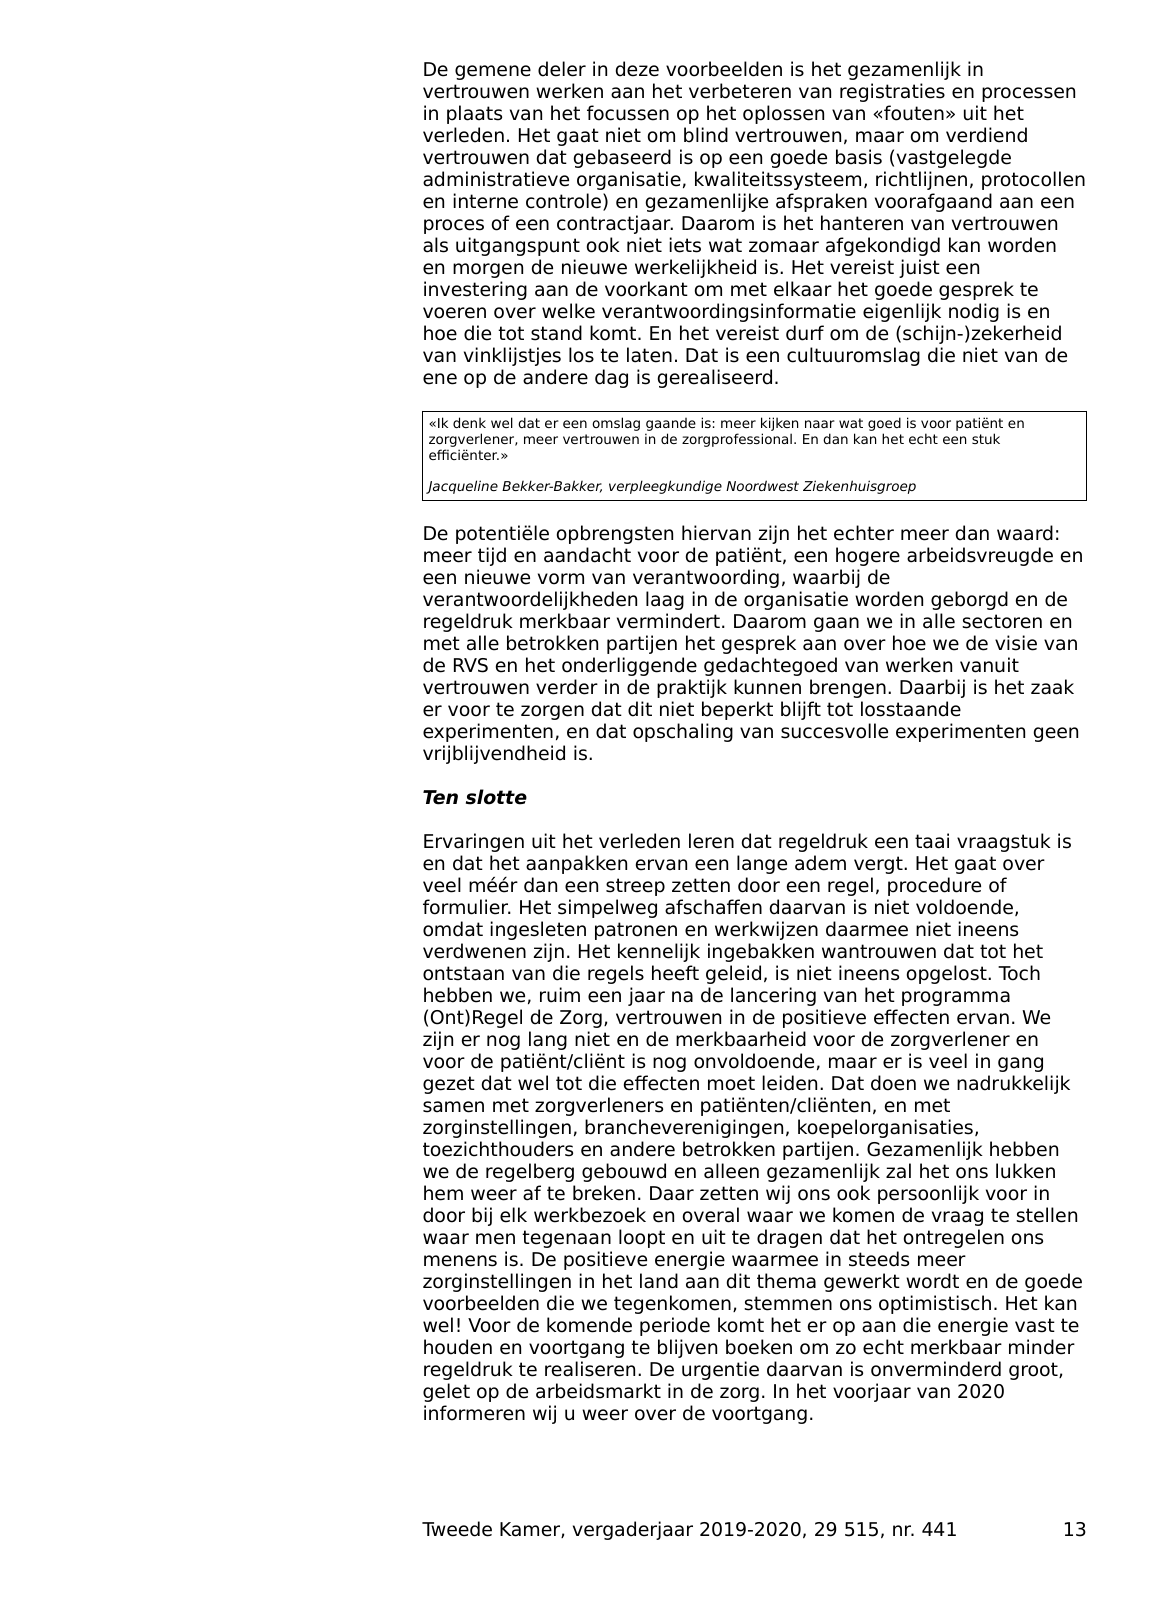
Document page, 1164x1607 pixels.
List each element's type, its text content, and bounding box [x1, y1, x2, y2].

text De gemene deler in deze voorbeelden is het gezamenlijk in vertrouwen werken aan het verbeteren van registraties en processen in plaats van het focussen op het oplossen van «fouten» uit het verleden. Het gaat niet om blind vertrouwen, maar om verdiend vertrouwen dat gebaseerd is op een goede basis (vastgelegde administratieve organisatie, kwaliteitssysteem, richtlijnen, protocollen en interne controle) en gezamenlijke afspraken voorafgaand aan een proces of een contractjaar. Daarom is het hanteren van vertrouwen als uitgangspunt ook niet iets wat zomaar afgekondigd kan worden en morgen de nieuwe werkelijkheid is. Het vereist juist een investering aan de voorkant om met elkaar het goede gesprek te voeren over welke verantwoordingsinformatie eigenlijk nodig is en hoe die tot stand komt. En het vereist durf om de (schijn-)zekerheid van vinklijstjes los te laten. Dat is een cultuuromslag die niet van de ene op de andere dag is gerealiseerd. [422, 59, 1087, 389]
table_cell Jacqueline Bekker-Bakker, verpleegkundige Noordwest Ziekenhuisgroep [423, 479, 1086, 500]
text De potentiële opbrengsten hiervan zijn het echter meer dan waard: meer tijd en aandacht voor de patiënt, een hogere arbeidsvreugde en een nieuwe vorm van verantwoording, waarbij de verantwoordelijkheden laag in de organisatie worden geborgd en de regeldruk merkbaar vermindert. Daarom gaan we in alle sectoren en met alle betrokken partijen het gesprek aan over hoe we de visie van de RVS en het onderliggende gedachtegoed van werken vanuit vertrouwen verder in de praktijk kunnen brengen. Daarbij is het zaak er voor te zorgen dat dit niet beperkt blijft tot losstaande experimenten, en dat opschaling van succesvolle experimenten geen vrijblijvendheid is. [422, 523, 1087, 765]
table_header «Ik denk wel dat er een omslag gaande is: meer kijken naar wat goed is voor patiënt en zorgverlener, meer vertrouwen in de zorgprofessional. En dan kan het echt een stuk efficiënter.» [423, 412, 1086, 463]
table_cell [423, 464, 1086, 479]
text Ervaringen uit het verleden leren dat regeldruk een taai vraagstuk is en dat het aanpakken ervan een lange adem vergt. Het gaat over veel méér dan een streep zetten door een regel, procedure of formulier. Het simpelweg afschaffen daarvan is niet voldoende, omdat ingesleten patronen en werkwijzen daarmee niet ineens verdwenen zijn. Het kennelijk ingebakken wantrouwen dat tot het ontstaan van die regels heeft geleid, is niet ineens opgelost. Toch hebben we, ruim een jaar na de lancering van het programma (Ont)Regel de Zorg, vertrouwen in de positieve effecten ervan. We zijn er nog lang niet en de merkbaarheid voor de zorgverlener en voor de patiënt/cliënt is nog onvoldoende, maar er is veel in gang gezet dat wel tot die effecten moet leiden. Dat doen we nadrukkelijk samen met zorgverleners en patiënten/cliënten, en met zorginstellingen, brancheverenigingen, koepelorganisaties, toezichthouders en andere betrokken partijen. Gezamenlijk hebben we de regelberg gebouwd en alleen gezamenlijk zal het ons lukken hem weer af te breken. Daar zetten wij ons ook persoonlijk voor in door bij elk werkbezoek en overal waar we komen de vraag te stellen waar men tegenaan loopt en uit te dragen dat het ontregelen ons menens is. De positieve energie waarmee in steeds meer zorginstellingen in het land aan dit thema gewerkt wordt en de goede voorbeelden die we tegenkomen, stemmen ons optimistisch. Het kan wel! Voor de komende periode komt het er op aan die energie vast te houden en voortgang te blijven boeken om zo echt merkbaar minder regeldruk te realiseren. De urgentie daarvan is onverminderd groot, gelet op de arbeidsmarkt in de zorg. In het voorjaar van 2020 informeren wij u weer over de voortgang. [422, 831, 1087, 1424]
subtitle Ten slotte [422, 787, 1087, 809]
